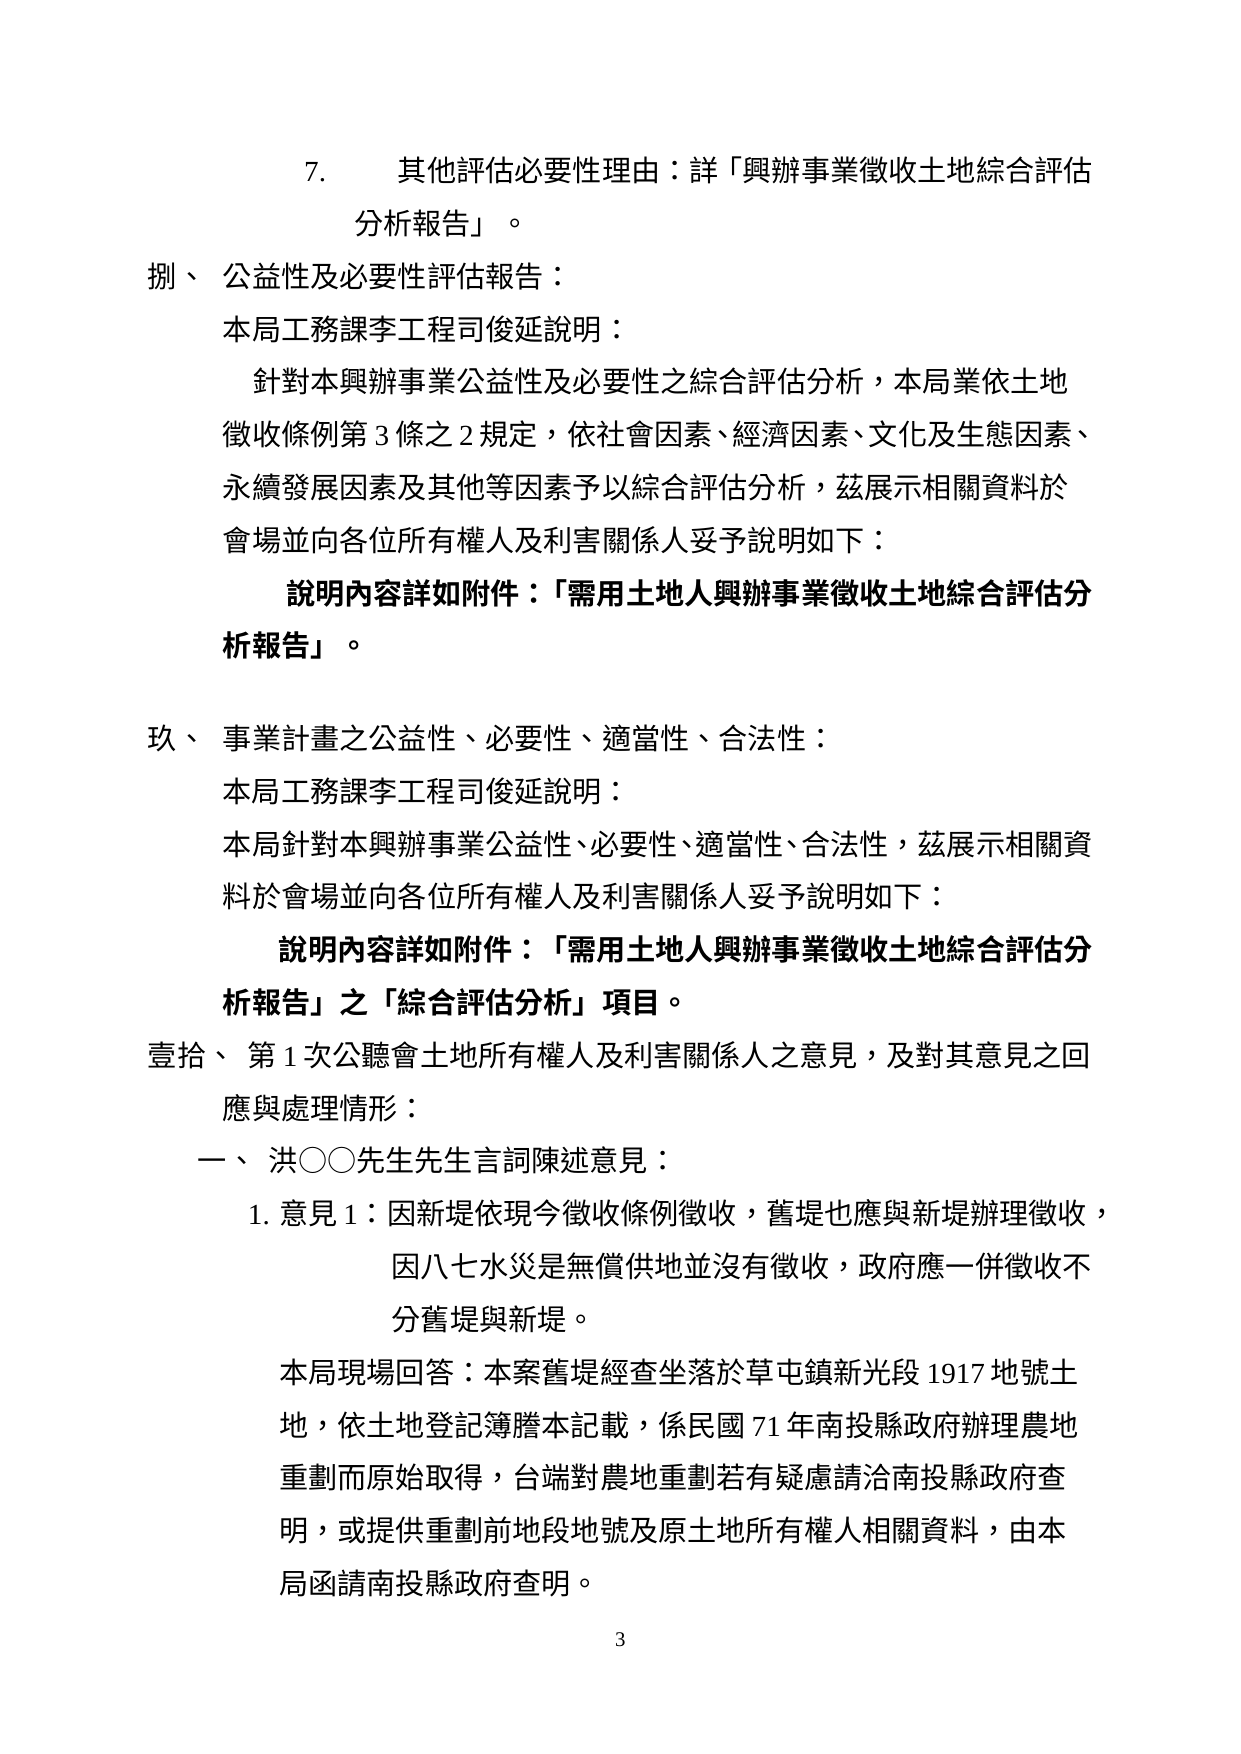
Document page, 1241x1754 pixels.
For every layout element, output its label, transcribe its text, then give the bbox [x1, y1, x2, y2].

list 其他評估必要性理由：詳「興辦事業徵收土地綜合評估分析報告」。 [304, 148, 1092, 243]
list 公益性及必要性評估報告： 本局工務課李工程司俊延說明： 針對本興辦事業公益性及必要性之綜合評估分析，本局業依土地徵收條例第3條之2規定，依社會因素、經濟因素、文化及生態因素、永續發展因素及其他等因素予以綜合評估分析，茲展示相關資料於會場並向各位所有權人及利害關係人妥予說明如下： [148, 253, 1092, 560]
list 第1次公聽會土地所有權人及利害關係人之意見，及對其意見之回應與處理情形： [148, 1032, 1092, 1127]
list 洪○○先生先生言詞陳述意見： [198, 1138, 1092, 1180]
list 事業計畫之公益性、必要性、適當性、合法性： [148, 716, 1092, 758]
text 本局工務課李工程司俊延說明： [198, 768, 1092, 811]
text 說明內容詳如附件：「需用土地人興辦事業徵收土地綜合評估分析報告」之「綜合評估分析」項目。 [223, 927, 1092, 1022]
text 本局針對本興辦事業公益性、必要性、適當性、合法性，茲展示相關資料於會場並向各位所有權人及利害關係人妥予說明如下： [223, 821, 1092, 916]
text 本局現場回答：本案舊堤經查坐落於草屯鎮新光段1917地號土地，依土地登記簿謄本記載，係民國71年南投縣政府辦理農地重劃而原始取得，台端對農地重劃若有疑慮請洽南投縣政府查明，或提供重劃前地段地號及原土地所有權人相關資料，由本局函請南投縣政府查明。 [279, 1349, 1092, 1603]
list 意見1：因新堤依現今徵收條例徵收，舊堤也應與新堤辦理徵收，因八七水災是無償供地並沒有徵收，政府應一併徵收不分舊堤與新堤。 [248, 1191, 1092, 1339]
text 說明內容詳如附件：「需用土地人興辦事業徵收土地綜合評估分析報告」。 [223, 570, 1092, 707]
